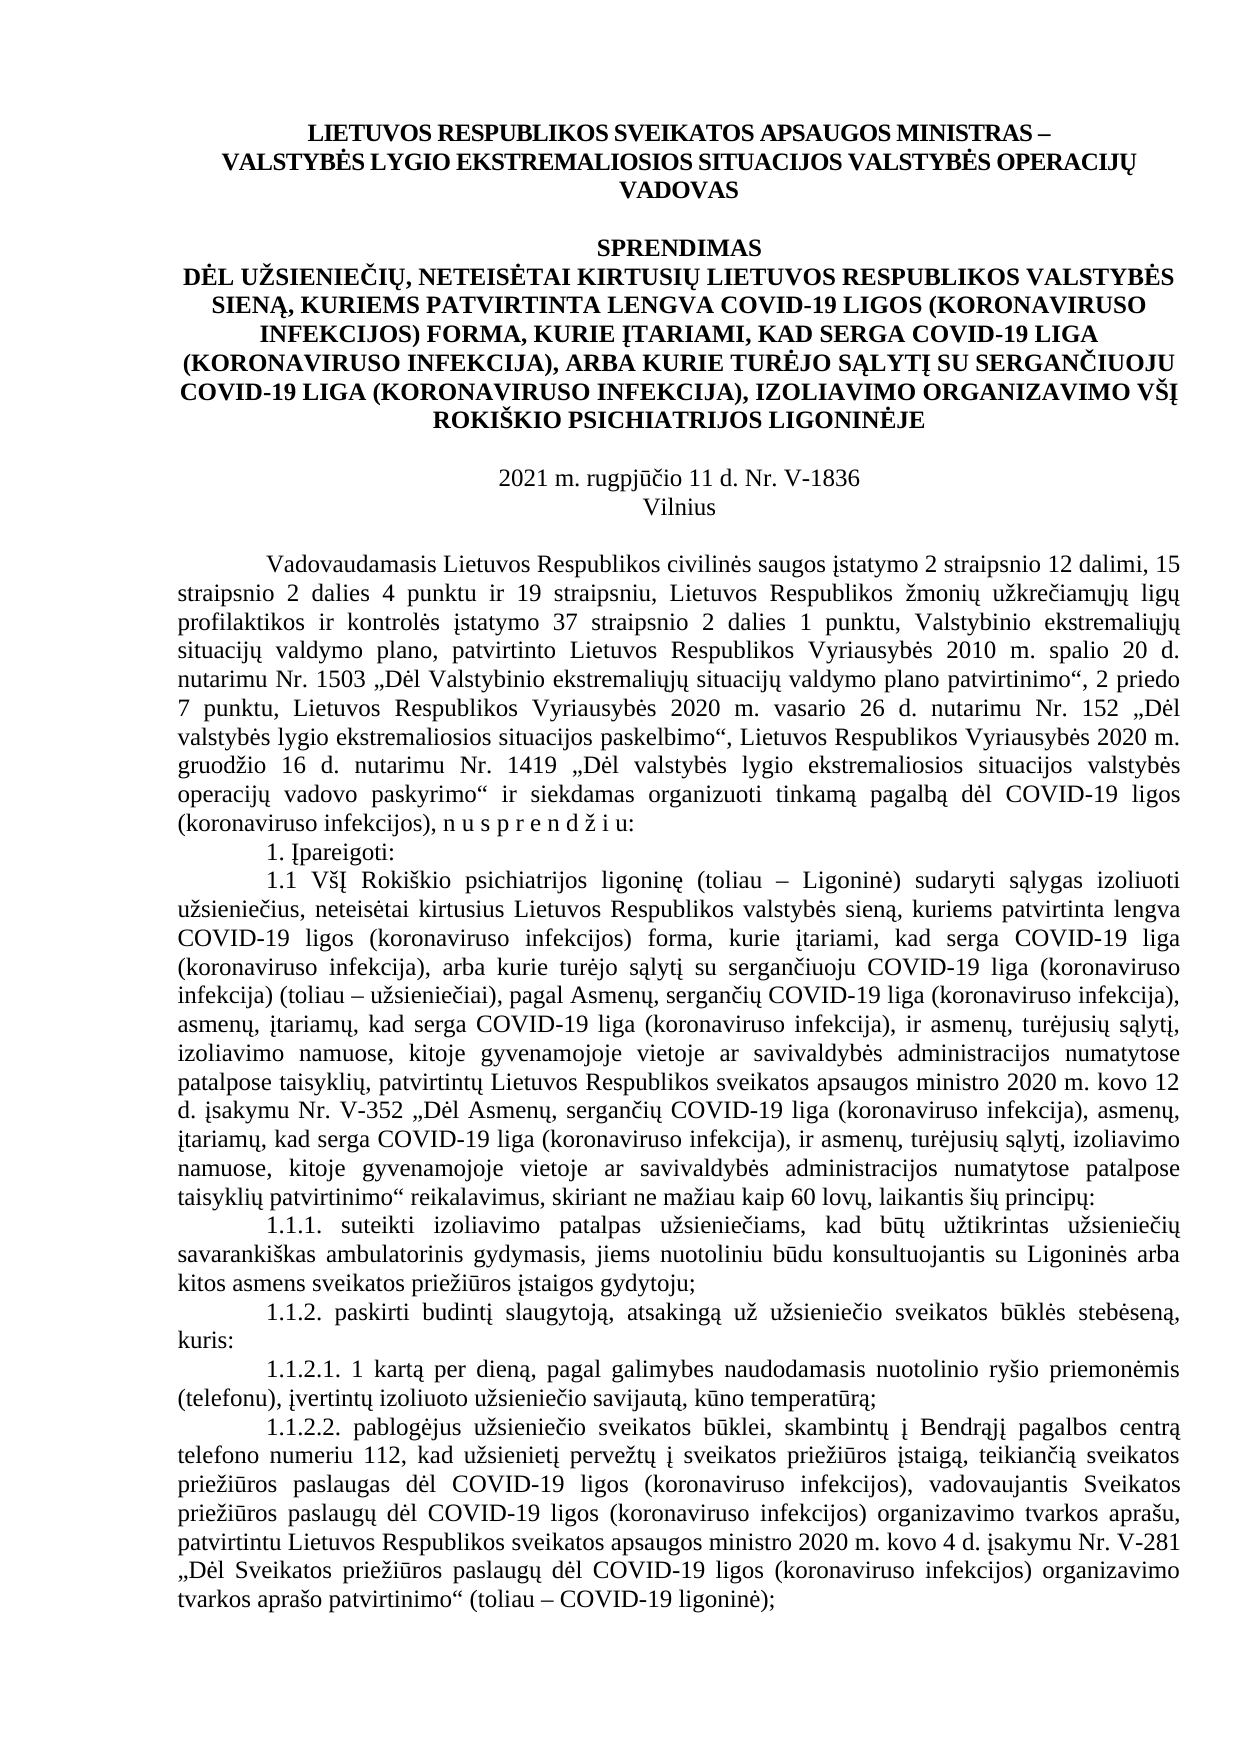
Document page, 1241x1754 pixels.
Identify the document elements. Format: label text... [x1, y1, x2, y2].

text DĖL UŽSIENIEČIŲ, NETEISĖTAI KIRTUSIŲ LIETUVOS RESPUBLIKOS VALSTYBĖS SIENĄ, KURIEMS PATVIRTINTA LENGVA COVID-19 LIGOS (KORONAVIRUSO INFEKCIJOS) FORMA, KURIE ĮTARIAMI, KAD SERGA COVID-19 LIGA (KORONAVIRUSO INFEKCIJA), ARBA KURIE TURĖJO SĄLYTĮ SU SERGANČIUOJU COVID-19 LIGA (KORONAVIRUSO INFEKCIJA), IZOLIAVIMO ORGANIZAVIMO VŠĮ ROKIŠKIO PSICHIATRIJOS LIGONINĖJE [177, 262, 1181, 434]
text 1.1.1. suteikti izoliavimo patalpas užsieniečiams, kad būtų užtikrintas užsieniečių savarankiškas ambulatorinis gydymasis, jiems nuotoliniu būdu konsultuojantis su Ligoninės arba kitos asmens sveikatos priežiūros įstaigos gydytoju; [177, 1211, 1181, 1297]
text VALSTYBĖS LYGIO EKSTREMALIOSIOS SITUACIJOS VALSTYBĖS OPERACIJŲ VADOVAS [177, 147, 1181, 204]
text 2021 m. rugpjūčio 11 d. Nr. V-1836 [177, 463, 1181, 492]
text 1.1.2. paskirti budintį slaugytoją, atsakingą už užsieniečio sveikatos būklės stebėseną, kuris: [177, 1297, 1181, 1354]
text Vilnius [177, 492, 1181, 521]
text 1.1 VšĮ Rokiškio psichiatrijos ligoninę (toliau – Ligoninė) sudaryti sąlygas izoliuoti užsieniečius, neteisėtai kirtusius Lietuvos Respublikos valstybės sieną, kuriems patvirtinta lengva COVID-19 ligos (koronaviruso infekcijos) forma, kurie įtariami, kad serga COVID-19 liga (koronaviruso infekcija), arba kurie turėjo sąlytį su sergančiuoju COVID-19 liga (koronaviruso infekcija) (toliau – užsieniečiai), pagal Asmenų, sergančių COVID-19 liga (koronaviruso infekcija), asmenų, įtariamų, kad serga COVID-19 liga (koronaviruso infekcija), ir asmenų, turėjusių sąlytį, izoliavimo namuose, kitoje gyvenamojoje vietoje ar savivaldybės administracijos numatytose patalpose taisyklių, patvirtintų Lietuvos Respublikos sveikatos apsaugos ministro 2020 m. kovo 12 d. įsakymu Nr. V-352 „Dėl Asmenų, sergančių COVID-19 liga (koronaviruso infekcija), asmenų, įtariamų, kad serga COVID-19 liga (koronaviruso infekcija), ir asmenų, turėjusių sąlytį, izoliavimo namuose, kitoje gyvenamojoje vietoje ar savivaldybės administracijos numatytose patalpose taisyklių patvirtinimo“ reikalavimus, skiriant ne mažiau kaip 60 lovų, laikantis šių principų: [177, 866, 1181, 1211]
text 1.1.2.2. pablogėjus užsieniečio sveikatos būklei, skambintų į Bendrąjį pagalbos centrą telefono numeriu 112, kad užsienietį pervežtų į sveikatos priežiūros įstaigą, teikiančią sveikatos priežiūros paslaugas dėl COVID-19 ligos (koronaviruso infekcijos), vadovaujantis Sveikatos priežiūros paslaugų dėl COVID-19 ligos (koronaviruso infekcijos) organizavimo tvarkos aprašu, patvirtintu Lietuvos Respublikos sveikatos apsaugos ministro 2020 m. kovo 4 d. įsakymu Nr. V-281 „Dėl Sveikatos priežiūros paslaugų dėl COVID-19 ligos (koronaviruso infekcijos) organizavimo tvarkos aprašo patvirtinimo“ (toliau – COVID-19 ligoninė); [177, 1412, 1181, 1613]
text Vadovaudamasis Lietuvos Respublikos civilinės saugos įstatymo 2 straipsnio 12 dalimi, 15 straipsnio 2 dalies 4 punktu ir 19 straipsniu, Lietuvos Respublikos žmonių užkrečiamųjų ligų profilaktikos ir kontrolės įstatymo 37 straipsnio 2 dalies 1 punktu, Valstybinio ekstremaliųjų situacijų valdymo plano, patvirtinto Lietuvos Respublikos Vyriausybės 2010 m. spalio 20 d. nutarimu Nr. 1503 „Dėl Valstybinio ekstremaliųjų situacijų valdymo plano patvirtinimo“, 2 priedo 7 punktu, Lietuvos Respublikos Vyriausybės 2020 m. vasario 26 d. nutarimu Nr. 152 „Dėl valstybės lygio ekstremaliosios situacijos paskelbimo“, Lietuvos Respublikos Vyriausybės 2020 m. gruodžio 16 d. nutarimu Nr. 1419 „Dėl valstybės lygio ekstremaliosios situacijos valstybės operacijų vadovo paskyrimo“ ir siekdamas organizuoti tinkamą pagalbą dėl COVID-19 ligos (koronaviruso infekcijos), n u s p r e n d ž i u: [177, 549, 1181, 837]
text 1. Įpareigoti: [177, 837, 1181, 866]
text SPRENDIMAS [177, 233, 1181, 262]
text 1.1.2.1. 1 kartą per dieną, pagal galimybes naudodamasis nuotolinio ryšio priemonėmis (telefonu), įvertintų izoliuoto užsieniečio savijautą, kūno temperatūrą; [177, 1354, 1181, 1412]
text LIETUVOS RESPUBLIKOS SVEIKATOS APSAUGOS MINISTRAS – [177, 118, 1181, 147]
